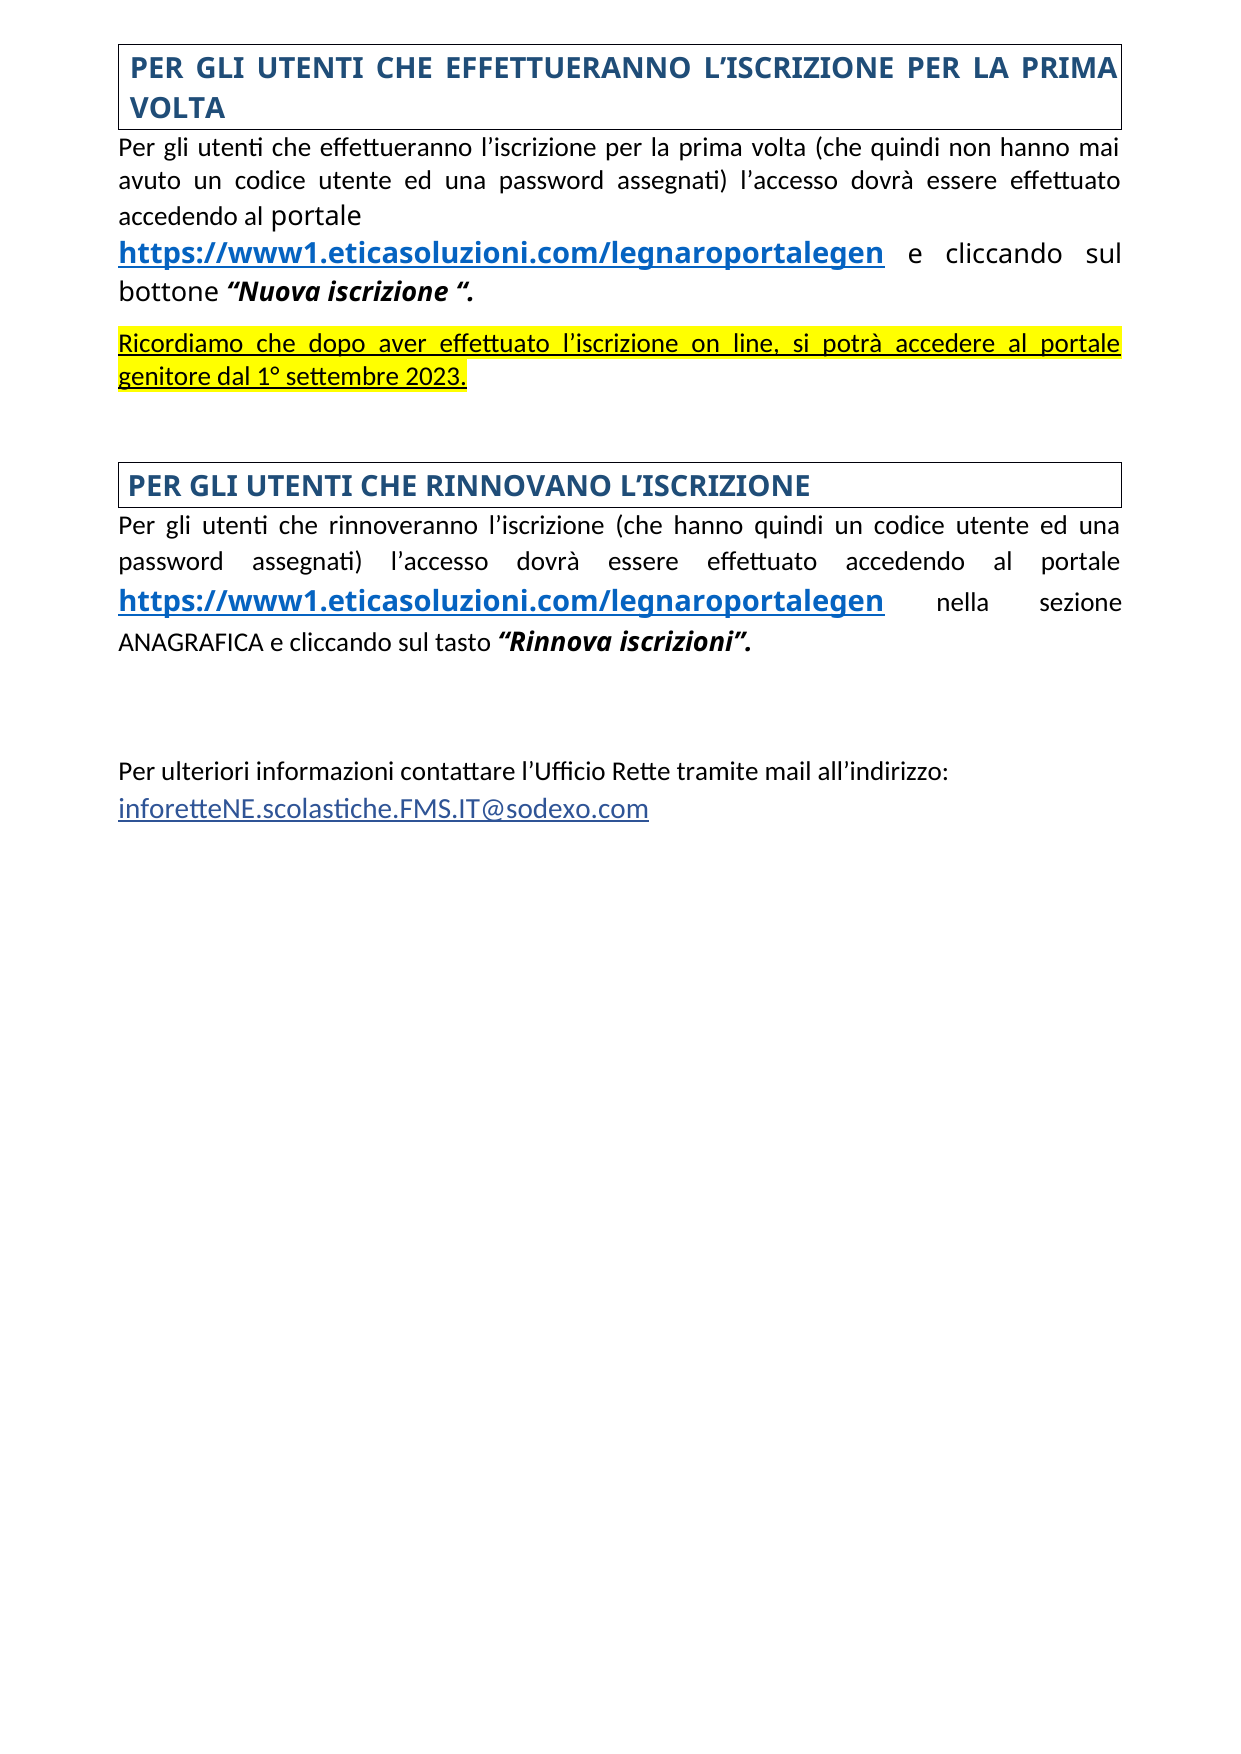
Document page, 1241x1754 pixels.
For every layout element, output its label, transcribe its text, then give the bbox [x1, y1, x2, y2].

text PER GLI UTENTI CHE EFFETTUERANNO L’ISCRIZIONE PER LA PRIMA VOLTA [119, 45, 1121, 129]
text Per gli utenti che effettueranno l’iscrizione per la prima volta (che quindi non hanno mai avuto un codice utente ed una password assegnati) l’accesso dovrà essere effettuato accedendo al portale [118, 130, 1122, 233]
text inforetteNE.scolastiche.FMS.IT@sodexo.com [118, 790, 1122, 826]
text Per ulteriori informazioni contattare l’Ufficio Rette tramite mail all’indirizzo: [118, 754, 1122, 787]
text Ricordiamo che dopo aver effettuato l’iscrizione on line, si potrà accedere al portale genitore dal 1° settembre 2023. [118, 326, 1122, 392]
text PER GLI UTENTI CHE RINNOVANO L’ISCRIZIONE [119, 463, 1121, 507]
text https://www1.eticasoluzioni.com/legnaroportalegen e cliccando sul bottone “Nuova iscrizione “. [118, 233, 1122, 309]
text Per gli utenti che rinnoveranno l’iscrizione (che hanno quindi un codice utente ed una password assegnati) l’accesso dovrà essere effettuato accedendo al portale https://www1.eticasoluzioni.com/legnaroportalegen nella sezione ANAGRAFICA e cliccando sul tasto “Rinnova iscrizioni”. [118, 508, 1122, 659]
